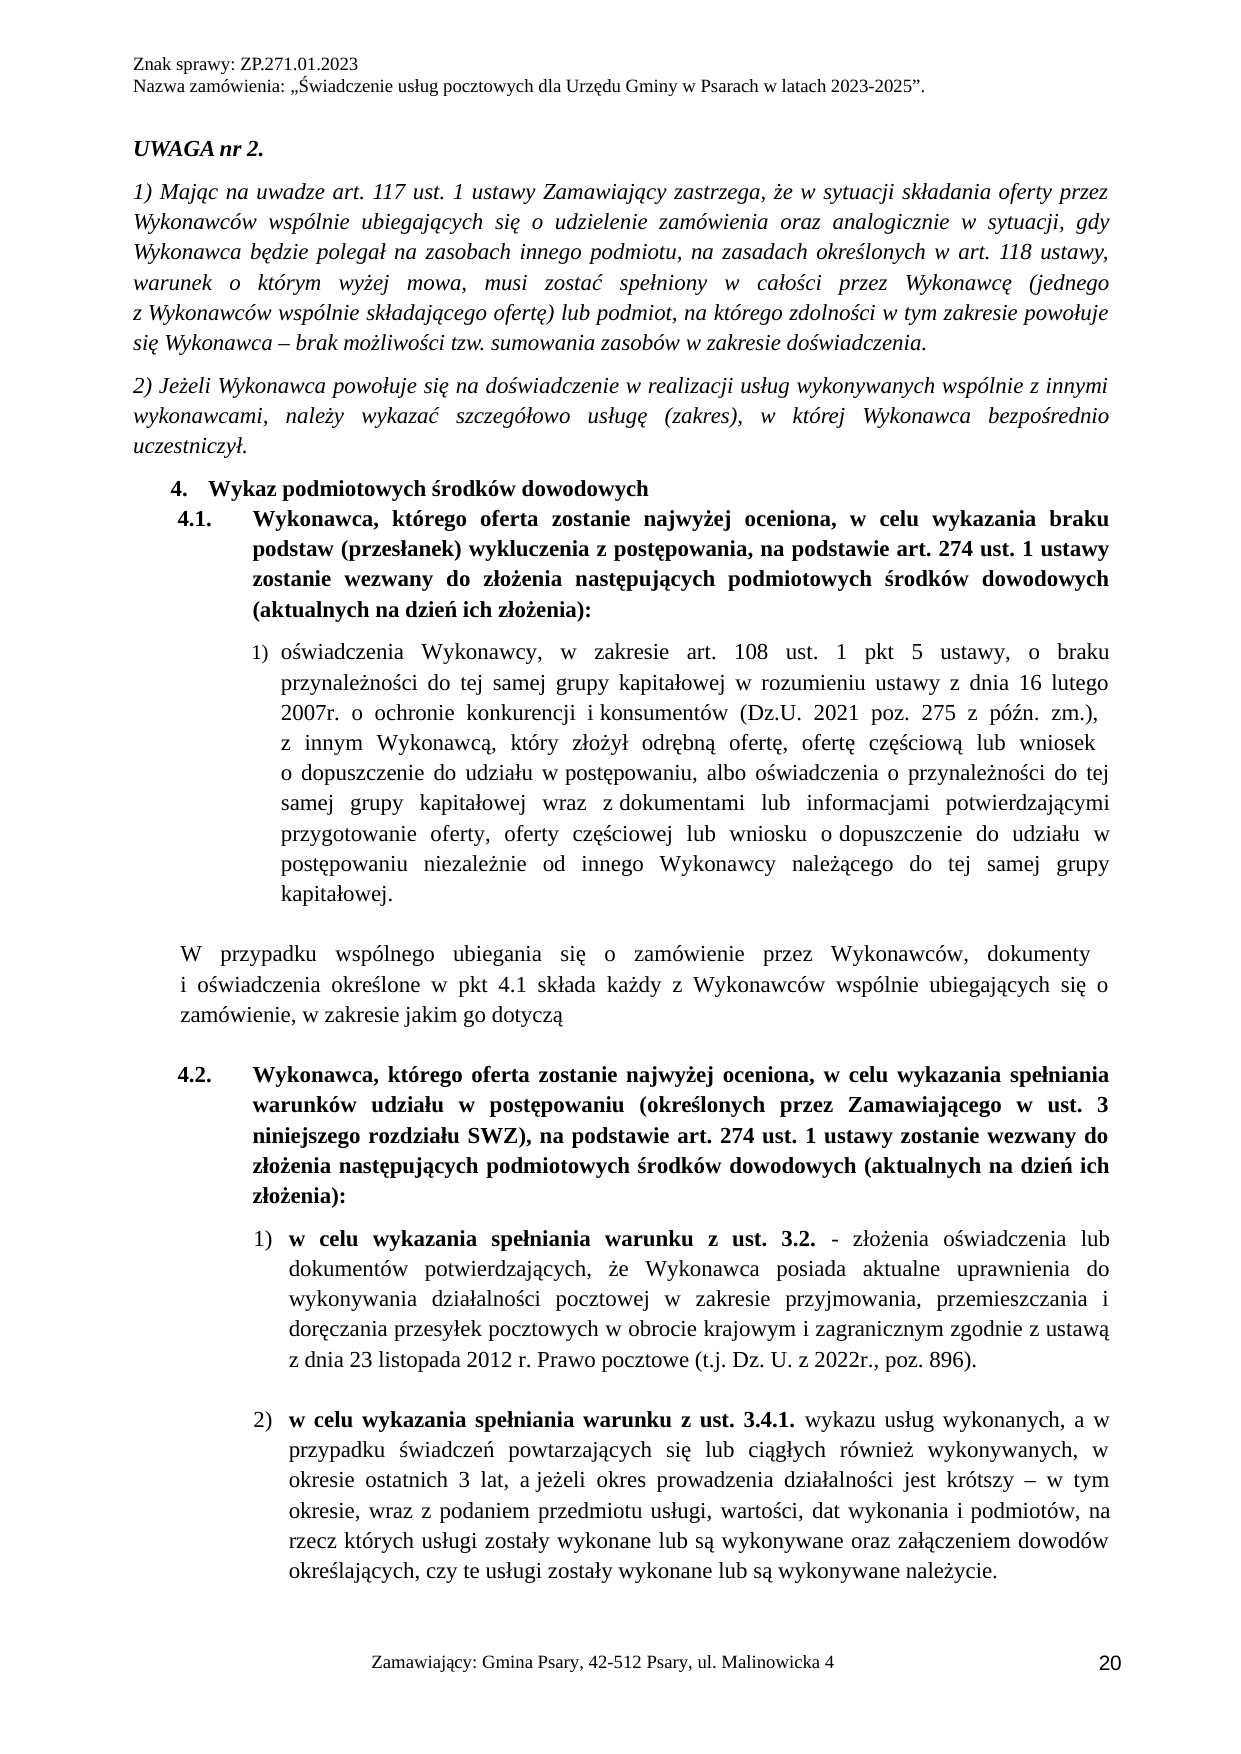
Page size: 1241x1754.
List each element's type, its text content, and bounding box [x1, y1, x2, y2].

list 1) Mając na uwadze art. 117 ust. 1 ustawy Zamawiający zastrzega, że w sytuacji składania oferty przez Wykonawców wspólnie ubiegających się o udzielenie zamówienia oraz analogicznie w sytuacji, gdy Wykonawca będzie polegał na zasobach innego podmiotu, na zasadach określonych w art. 118 ustawy, warunek o którym wyżej mowa, musi zostać spełniony w całości przez Wykonawcę (jednego z Wykonawców wspólnie składającego ofertę) lub podmiot, na którego zdolności w tym zakresie powołuje się Wykonawca – brak możliwości tzw. sumowania zasobów w zakresie doświadczenia. [133, 178, 1110, 355]
list Wykonawca, którego oferta zostanie najwyżej oceniona, w celu wykazania braku podstaw (przesłanek) wykluczenia z postępowania, na podstawie art. 274 ust. 1 ustawy zostanie wezwany do złożenia następujących podmiotowych środków dowodowych (aktualnych na dzień ich złożenia): [177, 505, 1110, 622]
list UWAGA nr 2. [133, 135, 1110, 162]
list Wykaz podmiotowych środków dowodowych [170, 475, 1110, 501]
list w celu wykazania spełniania warunku z ust. 3.2. - złożenia oświadczenia lub dokumentów potwierdzających, że Wykonawca posiada aktualne uprawnienia do wykonywania działalności pocztowej w zakresie przyjmowania, przemieszczania i doręczania przesyłek pocztowych w obrocie krajowym i zagranicznym zgodnie z ustawą z dnia 23 listopada 2012 r. Prawo pocztowe (t.j. Dz. U. z 2022r., poz. 896). [253, 1225, 1110, 1372]
list oświadczenia Wykonawcy, w zakresie art. 108 ust. 1 pkt 5 ustawy, o braku przynależności do tej samej grupy kapitałowej w rozumieniu ustawy z dnia 16 lutego 2007r. o ochronie konkurencji i konsumentów (Dz.U. 2021 poz. 275 z późn. zm.), z innym Wykonawcą, który złożył odrębną ofertę, ofertę częściową lub wniosek o dopuszczenie do udziału w postępowaniu, albo oświadczenia o przynależności do tej samej grupy kapitałowej wraz z dokumentami lub informacjami potwierdzającymi przygotowanie oferty, oferty częściowej lub wniosku o dopuszczenie do udziału w postępowaniu niezależnie od innego Wykonawcy należącego do tej samej grupy kapitałowej. [251, 638, 1110, 906]
list Wykonawca, którego oferta zostanie najwyżej oceniona, w celu wykazania spełniania warunków udziału w postępowaniu (określonych przez Zamawiającego w ust. 3 niniejszego rozdziału SWZ), na podstawie art. 274 ust. 1 ustawy zostanie wezwany do złożenia następujących podmiotowych środków dowodowych (aktualnych na dzień ich złożenia): [177, 1061, 1110, 1208]
list 2) Jeżeli Wykonawca powołuje się na doświadczenie w realizacji usług wykonywanych wspólnie z innymi wykonawcami, należy wykazać szczegółowo usługę (zakres), w której Wykonawca bezpośrednio uczestniczył. [133, 372, 1110, 458]
list w celu wykazania spełniania warunku z ust. 3.4.1. wykazu usług wykonanych, a w przypadku świadczeń powtarzających się lub ciągłych również wykonywanych, w okresie ostatnich 3 lat, a jeżeli okres prowadzenia działalności jest krótszy – w tym okresie, wraz z podaniem przedmiotu usługi, wartości, dat wykonania i podmiotów, na rzecz których usługi zostały wykonane lub są wykonywane oraz załączeniem dowodów określających, czy te usługi zostały wykonane lub są wykonywane należycie. [253, 1406, 1110, 1583]
list W przypadku wspólnego ubiegania się o zamówienie przez Wykonawców, dokumenty i oświadczenia określone w pkt 4.1 składa każdy z Wykonawców wspólnie ubiegających się o zamówienie, w zakresie jakim go dotyczą [180, 941, 1110, 1027]
